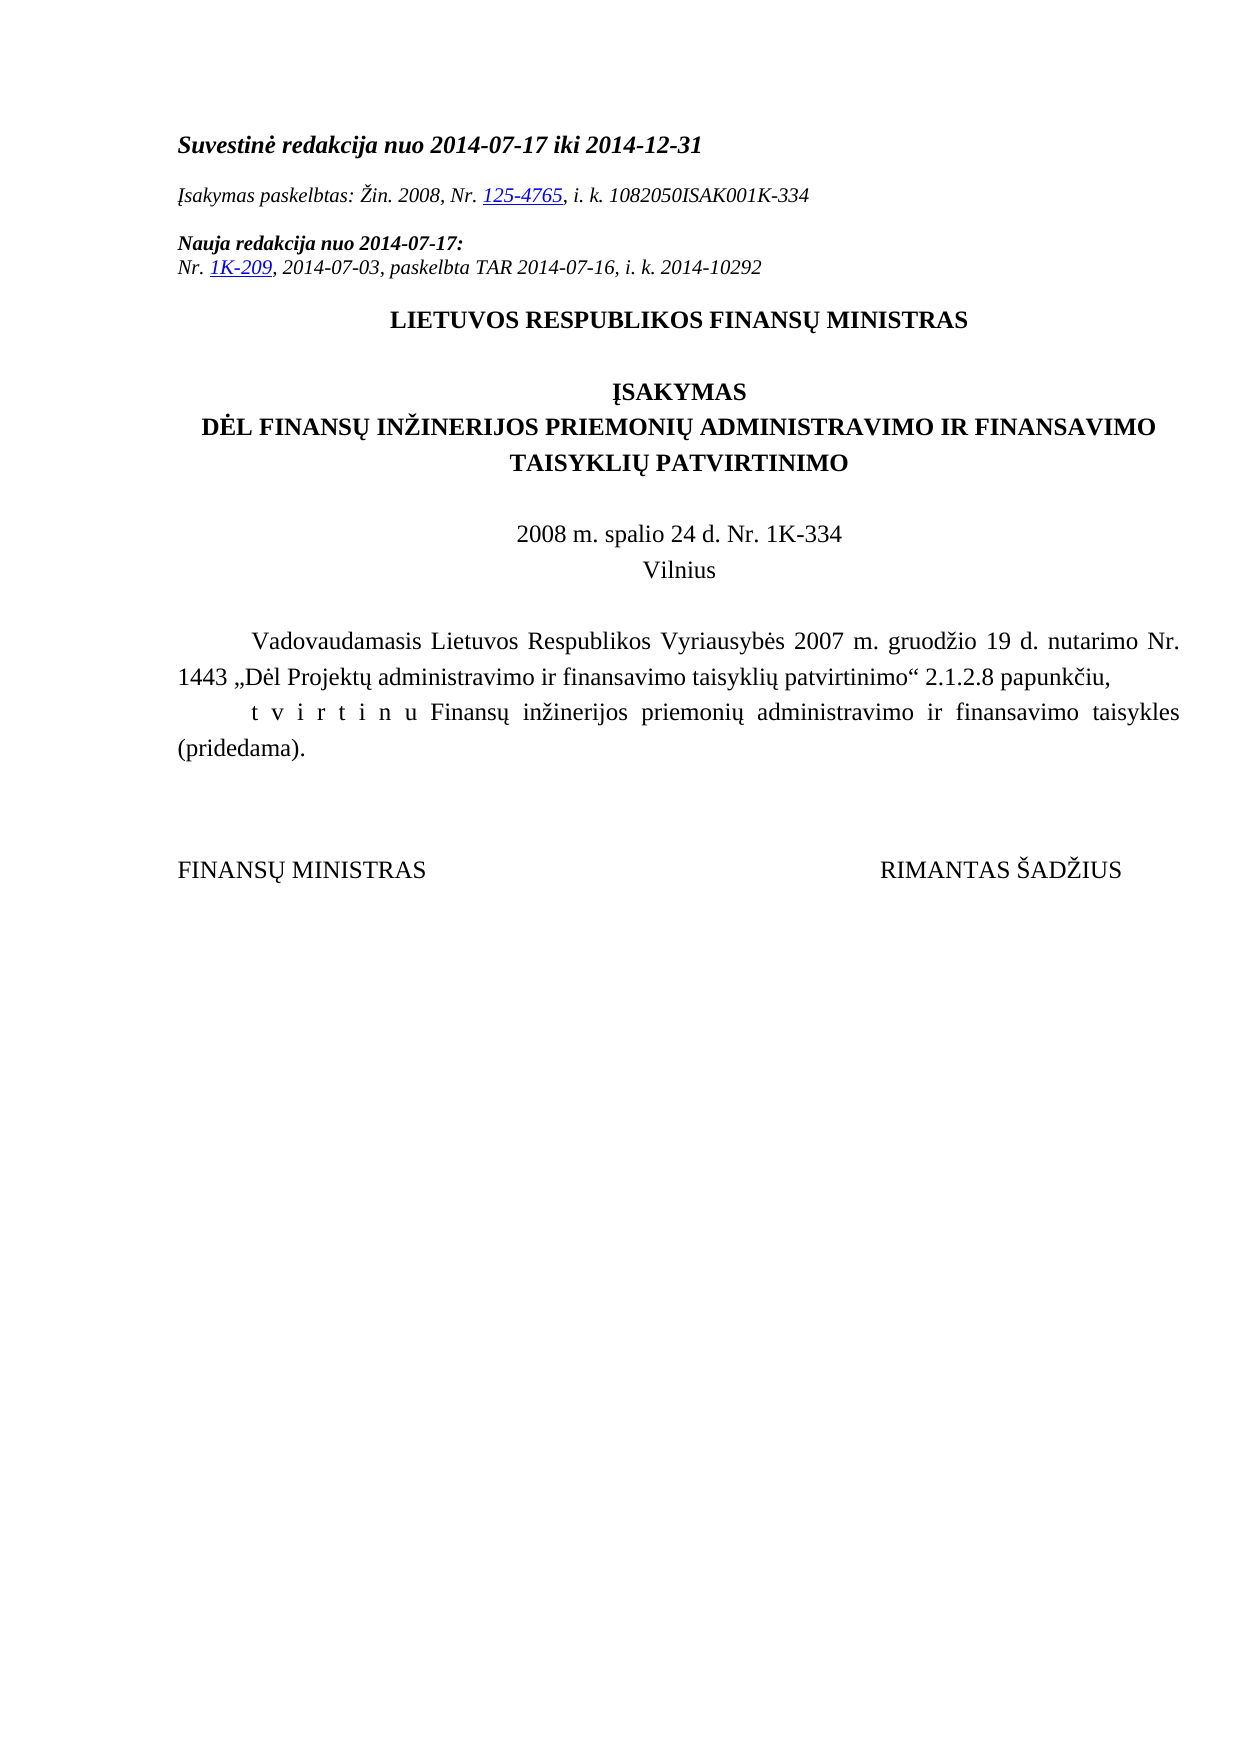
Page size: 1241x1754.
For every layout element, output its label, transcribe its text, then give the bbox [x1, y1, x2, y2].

text 2008 m. spalio 24 d. Nr. 1K-334 [177, 519, 1181, 548]
text FINANSŲ MINISTRAS RIMANTAS ŠADŽIUS [177, 855, 1181, 883]
text ĮSAKYMAS [177, 377, 1181, 405]
text Nr. 1K-209, 2014-07-03, paskelbta TAR 2014-07-16, i. k. 2014-10292 [177, 255, 1181, 279]
text LIETUVOS RESPUBLIKOS FINANSŲ MINISTRAS [177, 305, 1181, 334]
text Suvestinė redakcija nuo 2014-07-17 iki 2014-12-31 [177, 130, 1181, 159]
text Įsakymas paskelbtas: Žin. 2008, Nr. 125-4765, i. k. 1082050ISAK001K-334 [177, 183, 1181, 207]
text Vadovaudamasis Lietuvos Respublikos Vyriausybės 2007 m. gruodžio 19 d. nutarimo Nr. 1443 „Dėl Projektų administravimo ir finansavimo taisyklių patvirtinimo“ 2.1.2.8 papunkčiu, [177, 626, 1181, 690]
text Nauja redakcija nuo 2014-07-17: [177, 231, 1181, 255]
text t v i r t i n u Finansų inžinerijos priemonių administravimo ir finansavimo taisykles (pridedama). [177, 697, 1181, 762]
text DĖL FINANSŲ INŽINERIJOS PRIEMONIŲ ADMINISTRAVIMO IR FINANSAVIMO TAISYKLIŲ PATVIRTINIMO [177, 412, 1181, 477]
text Vilnius [177, 555, 1181, 583]
